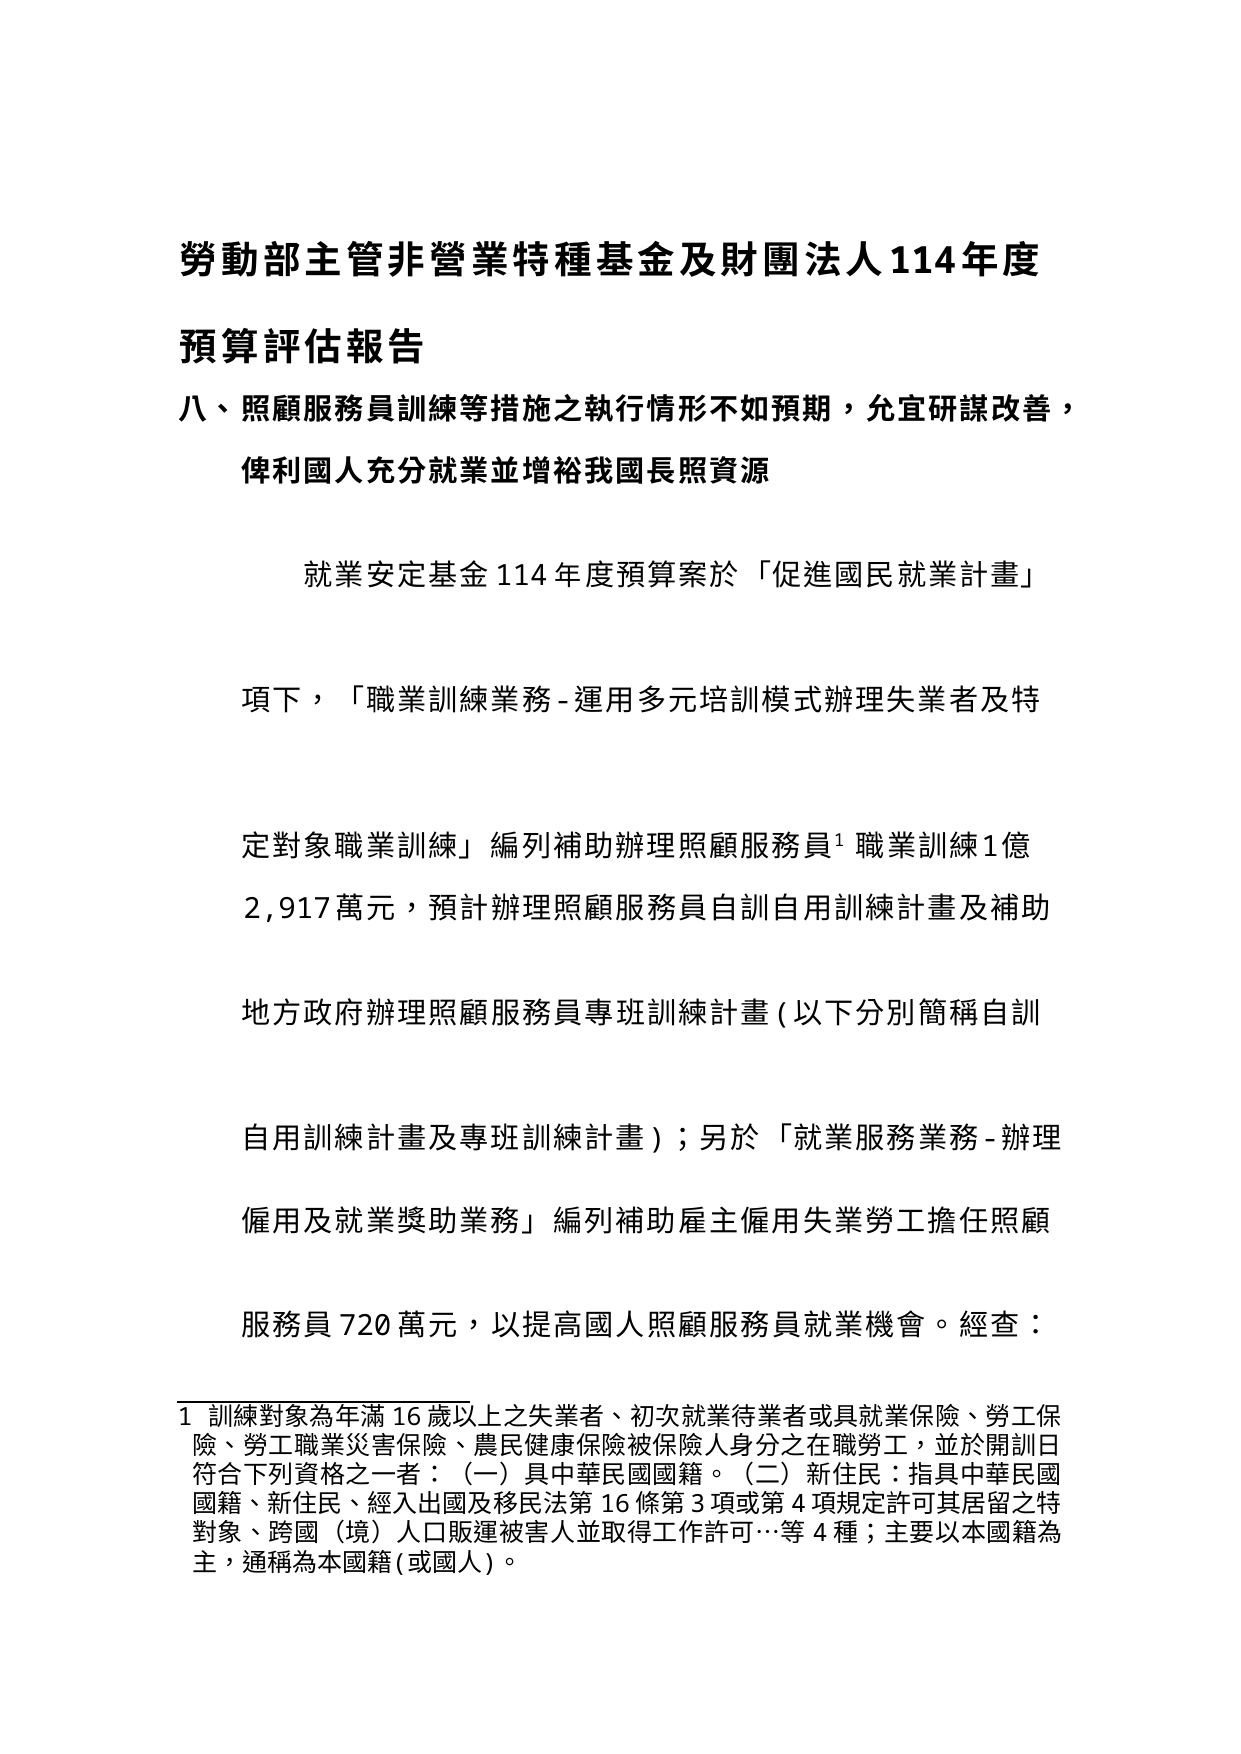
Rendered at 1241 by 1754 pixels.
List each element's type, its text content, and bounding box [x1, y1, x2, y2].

text 勞動部主管非營業特種基金及財團法人114年度預算評估報告 [177, 177, 1063, 365]
text 就業安定基金114年度預算案於「促進國民就業計畫」項下，「職業訓練業務-運用多元培訓模式辦理失業者及特定對象職業訓練」編列補助辦理照顧服務員職業訓練1億2,917萬元，預計辦理照顧服務員自訓自用訓練計畫及補助地方政府辦理照顧服務員專班訓練計畫(以下分別簡稱自訓自用訓練計畫及專班訓練計畫)；另於「就業服務業務-辦理僱用及就業獎助業務」編列補助雇主僱用失業勞工擔任照顧服務員720萬元，以提高國人照顧服務員就業機會。經查： [236, 490, 1063, 1365]
text 八、照顧服務員訓練等措施之執行情形不如預期，允宜研謀改善，俾利國人充分就業並增裕我國長照資源 [177, 365, 1063, 490]
text 訓練對象為年滿16歲以上之失業者、初次就業待業者或具就業保險、勞工保險、勞工職業災害保險、農民健康保險被保險人身分之在職勞工，並於開訓日符合下列資格之一者：（一）具中華民國國籍。（二）新住民：指具中華民國國籍、新住民、經入出國及移民法第16條第3項或第4項規定許可其居留之特對象、跨國（境）人口販運被害人並取得工作許可…等4種；主要以本國籍為主，通稱為本國籍(或國人)。 [177, 1402, 1063, 1577]
